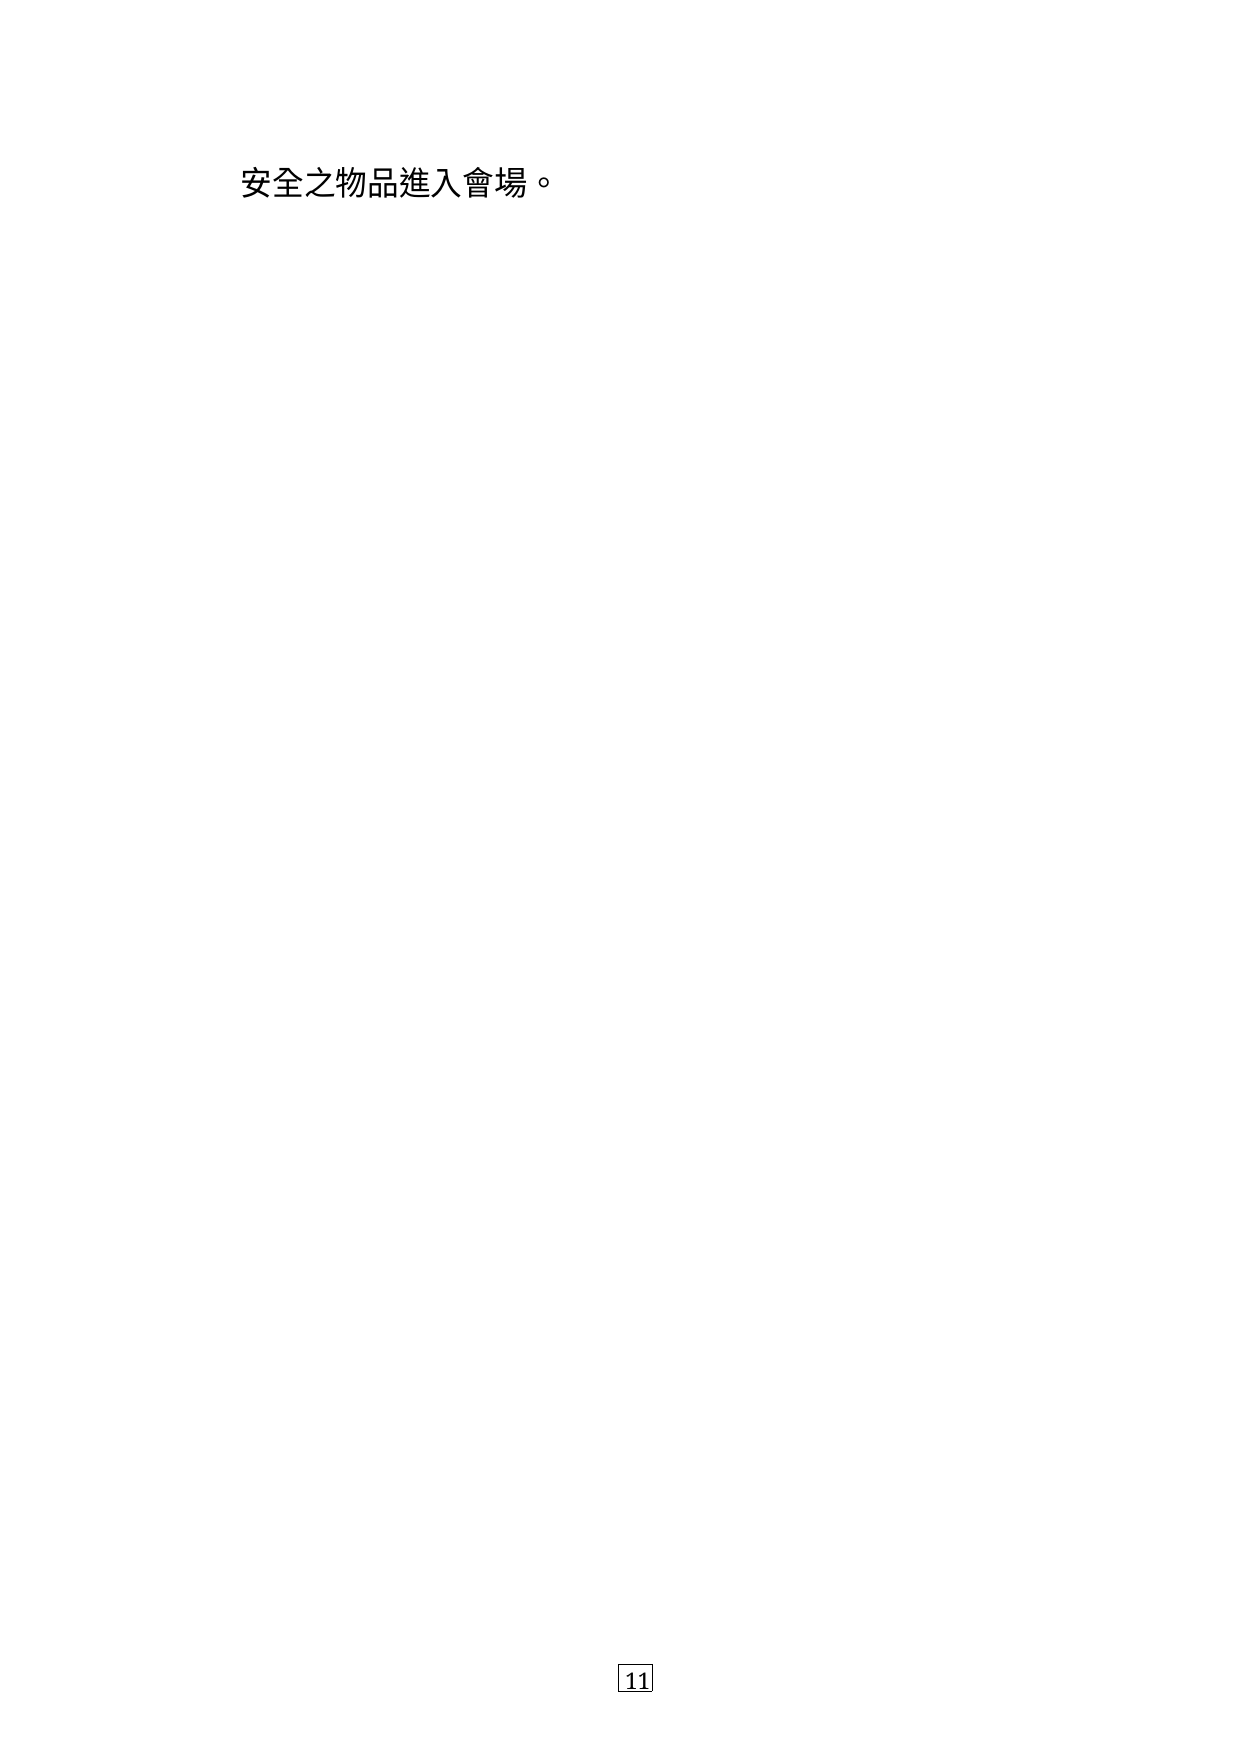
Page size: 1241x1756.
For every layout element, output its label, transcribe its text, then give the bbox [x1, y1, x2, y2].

text 四、為維持抽籤會場秩序，縣選舉委員會或鄉（鎮、市）公所得實施人員及車輛管制，並嚴禁候選人及其隨行人員攜帶旗竿、擴音器、鑼鼓及其他可發出聲響或足以危害他人生命、身體安全之物品進入會場。 [201, 156, 1093, 204]
